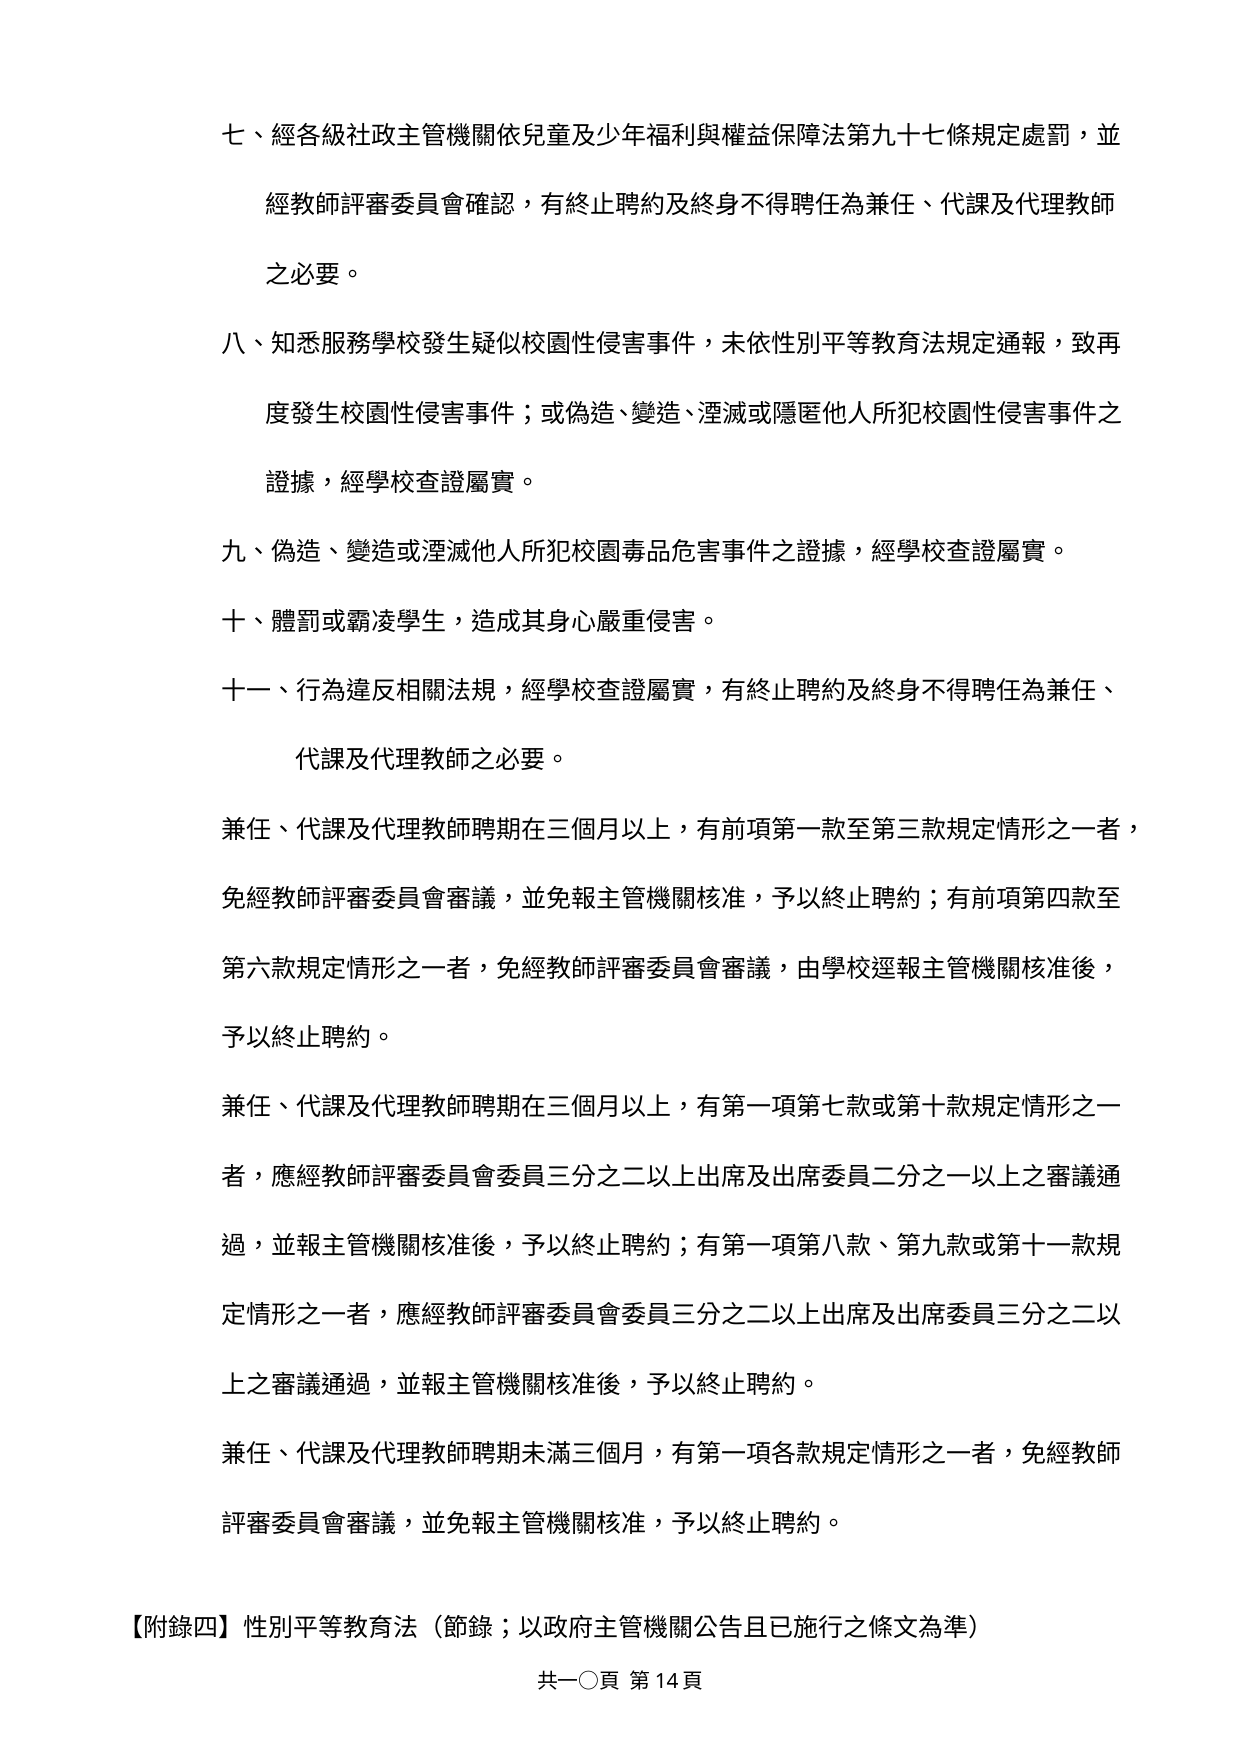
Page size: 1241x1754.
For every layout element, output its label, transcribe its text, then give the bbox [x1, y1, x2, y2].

text 八、知悉服務學校發生疑似校園性侵害事件，未依性別平等教育法規定通報，致再度發生校園性侵害事件；或偽造、變造、湮滅或隱匿他人所犯校園性侵害事件之證據，經學校查證屬實。 [221, 307, 1122, 515]
text 兼任、代課及代理教師聘期在三個月以上，有前項第一款至第三款規定情形之一者，免經教師評審委員會審議，並免報主管機關核准，予以終止聘約；有前項第四款至第六款規定情形之一者，免經教師評審委員會審議，由學校逕報主管機關核准後，予以終止聘約。 [221, 793, 1122, 1070]
text 兼任、代課及代理教師聘期未滿三個月，有第一項各款規定情形之一者，免經教師評審委員會審議，並免報主管機關核准，予以終止聘約。 [221, 1417, 1122, 1556]
text 【附錄四】性別平等教育法（節錄；以政府主管機關公告且已施行之條文為準） [118, 1591, 1122, 1660]
text 兼任、代課及代理教師聘期在三個月以上，有第一項第七款或第十款規定情形之一者，應經教師評審委員會委員三分之二以上出席及出席委員二分之一以上之審議通過，並報主管機關核准後，予以終止聘約；有第一項第八款、第九款或第十一款規定情形之一者，應經教師評審委員會委員三分之二以上出席及出席委員三分之二以上之審議通過，並報主管機關核准後，予以終止聘約。 [221, 1070, 1122, 1417]
text 九、偽造、變造或湮滅他人所犯校園毒品危害事件之證據，經學校查證屬實。 [221, 515, 1122, 585]
text 十、體罰或霸凌學生，造成其身心嚴重侵害。 [221, 585, 1122, 654]
text 七、經各級社政主管機關依兒童及少年福利與權益保障法第九十七條規定處罰，並經教師評審委員會確認，有終止聘約及終身不得聘任為兼任、代課及代理教師之必要。 [221, 99, 1122, 307]
text 十一、行為違反相關法規，經學校查證屬實，有終止聘約及終身不得聘任為兼任、代課及代理教師之必要。 [221, 654, 1122, 793]
